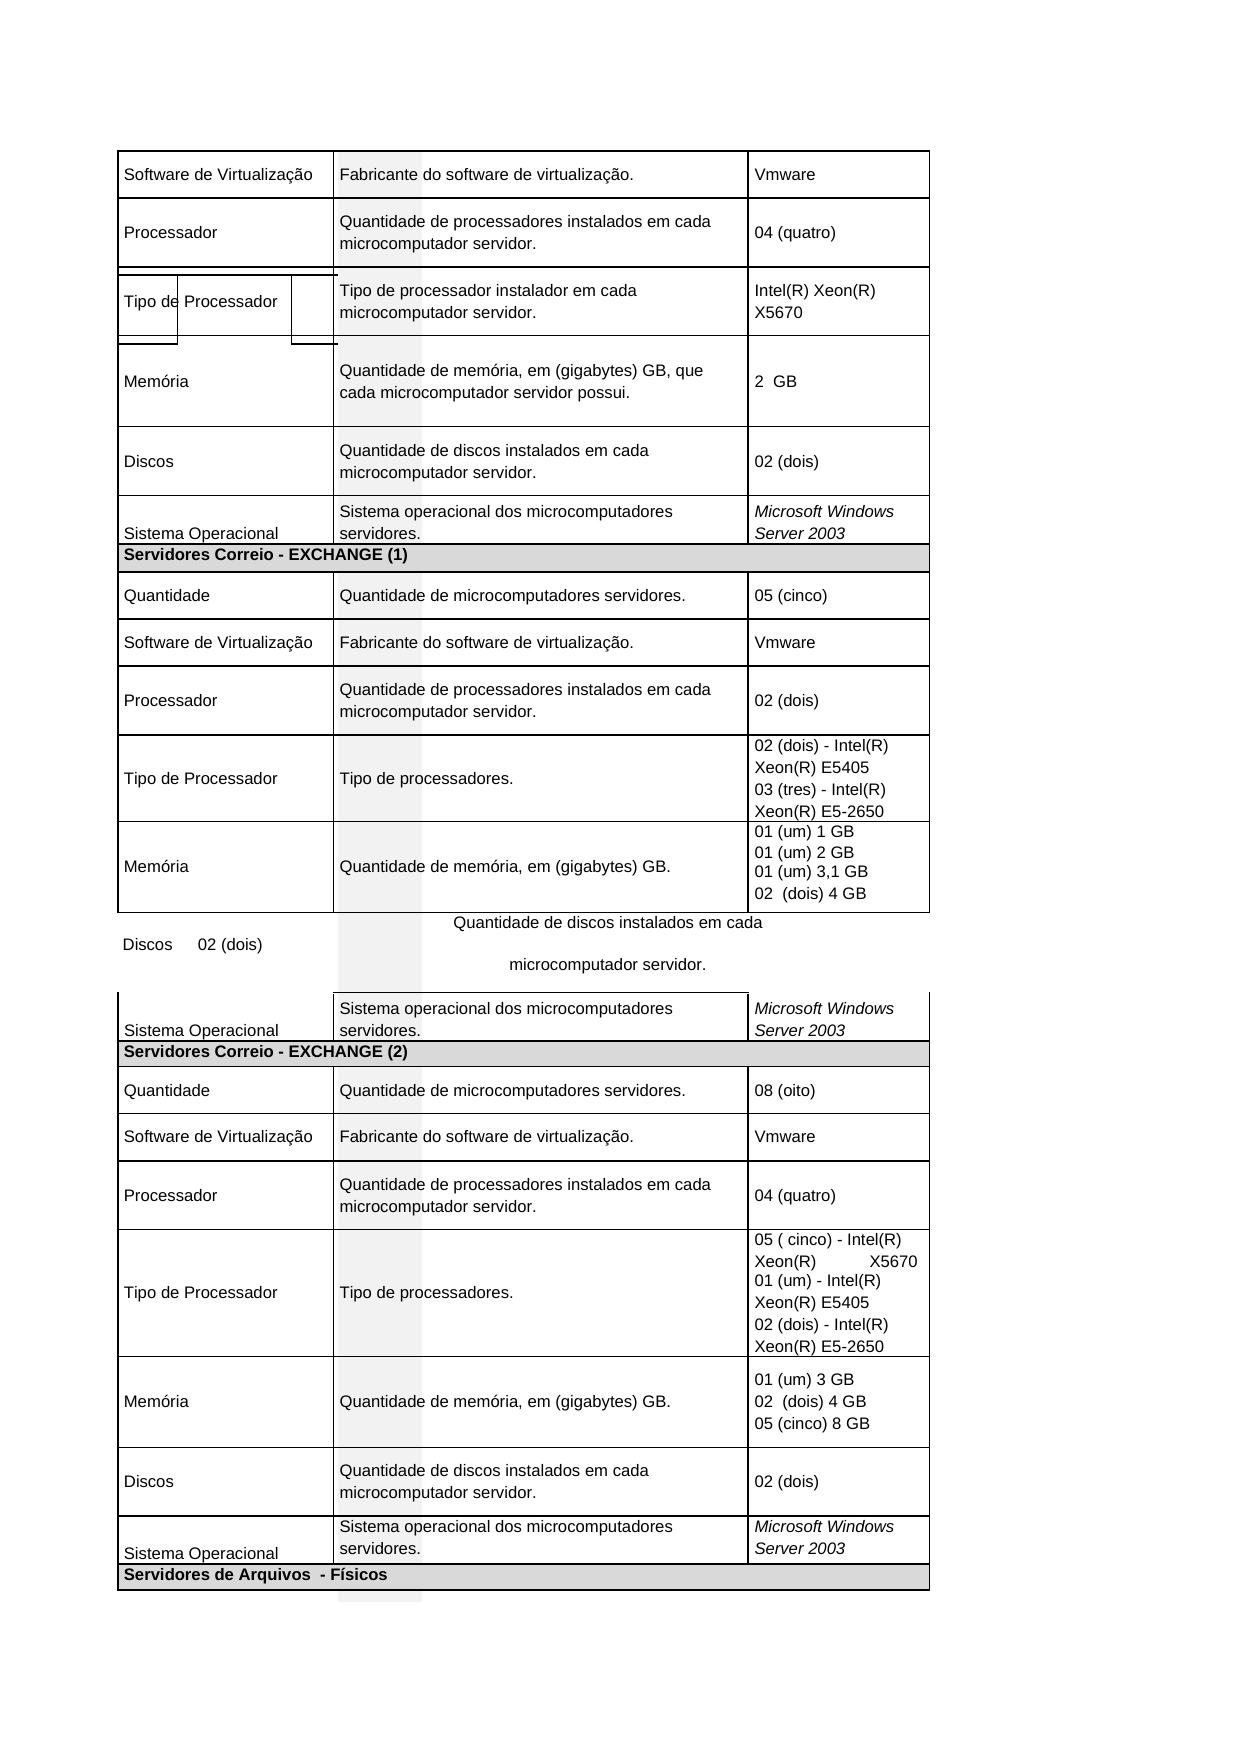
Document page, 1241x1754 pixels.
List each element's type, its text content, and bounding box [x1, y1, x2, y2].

table_cell Sistema operacional dos microcomputadores servidores. [334, 1517, 747, 1563]
table_cell Quantidade de memória, em (gigabytes) GB. [334, 822, 747, 912]
table_cell [748, 1042, 929, 1066]
table_header Sistema Operacional [119, 992, 333, 1040]
table_cell Quantidade de processadores instalados em cada microcomputador servidor. [334, 1162, 747, 1228]
table_cell Vmware [749, 152, 929, 197]
table_cell Discos [119, 427, 333, 494]
table_cell Tipo de processadores. [334, 1230, 747, 1356]
table_cell 02 (dois) [749, 427, 929, 494]
table_cell Processador [119, 199, 333, 266]
table_cell 05 (cinco) [749, 573, 929, 618]
table_cell Fabricante do software de virtualização. [334, 620, 747, 665]
table_cell Discos [119, 1448, 333, 1515]
table_cell Tipo de Processador [119, 1230, 333, 1356]
table_cell Vmware [749, 620, 929, 665]
table_cell Memória [119, 336, 333, 426]
table_cell [748, 1565, 929, 1589]
table_cell 01 (um) 1 GB 01 (um) 2 GB 01 (um) 3,1 GB 02 (dois) 4 GB [749, 822, 929, 912]
table_cell [748, 545, 929, 571]
table_cell Servidores Correio - EXCHANGE (2) [119, 1042, 748, 1066]
table_cell Sistema Operacional [119, 1517, 333, 1563]
table_cell Tipo de processadores. [334, 736, 747, 821]
table_cell 01 (um) 3 GB 02 (dois) 4 GB 05 (cinco) 8 GB [749, 1357, 929, 1446]
table_cell Quantidade de memória, em (gigabytes) GB, que cada microcomputador servidor possui. [334, 336, 747, 426]
table_cell Quantidade de processadores instalados em cada microcomputador servidor. [334, 667, 747, 734]
table_cell Microsoft Windows Server 2003 [749, 1517, 929, 1563]
table_cell 2 GB [749, 336, 929, 426]
table_cell 02 (dois) [749, 1448, 929, 1515]
table_cell Tipo de Processador [119, 268, 333, 335]
table_cell Software de Virtualização [119, 1114, 333, 1160]
table_cell Quantidade [119, 573, 333, 618]
text microcomputador servidor. [124, 955, 1092, 974]
table_cell 02 (dois) [749, 667, 929, 734]
table_cell Tipo de processador instalador em cada microcomputador servidor. [334, 268, 747, 335]
table_cell Quantidade de microcomputadores servidores. [334, 1067, 747, 1113]
table_cell Processador [119, 667, 333, 734]
table_cell Quantidade de discos instalados em cada microcomputador servidor. [334, 1448, 747, 1515]
table_cell 08 (oito) [749, 1067, 929, 1113]
table_cell Quantidade de microcomputadores servidores. [334, 573, 747, 618]
table_cell Servidores de Arquivos - Físicos [119, 1565, 748, 1589]
table_cell Sistema Operacional [119, 496, 333, 543]
table_cell Processador [119, 1162, 333, 1228]
table_cell Microsoft Windows Server 2003 [749, 496, 929, 543]
table_cell Vmware [749, 1114, 929, 1160]
table_cell Fabricante do software de virtualização. [334, 152, 747, 197]
text Discos 02 (dois) [122, 935, 1090, 954]
table_cell 05 ( cinco) - Intel(R) Xeon(R) X5670 01 (um) - Intel(R) Xeon(R) E5405 02 (dois) - Intel(R) Xeon(R) E5-2650 [749, 1230, 929, 1356]
table_cell Servidores Correio - EXCHANGE (1) [119, 545, 748, 571]
table_cell Memória [119, 1357, 333, 1446]
table_cell Intel(R) Xeon(R) X5670 [749, 268, 929, 335]
table_cell Fabricante do software de virtualização. [334, 1114, 747, 1160]
table_cell Software de Virtualização [119, 152, 333, 197]
table_cell 02 (dois) - Intel(R) Xeon(R) E5405 03 (tres) - Intel(R) Xeon(R) E5-2650 [749, 736, 929, 821]
text Quantidade de discos instalados em cada [124, 913, 1092, 932]
table_header Sistema operacional dos microcomputadores servidores. [334, 993, 748, 1040]
table_cell Quantidade de processadores instalados em cada microcomputador servidor. [334, 199, 747, 266]
table_cell Memória [119, 822, 333, 912]
table_cell Software de Virtualização [119, 620, 333, 665]
table_cell Quantidade [119, 1067, 333, 1113]
table_cell 04 (quatro) [749, 1162, 929, 1228]
table_cell 04 (quatro) [749, 199, 929, 266]
table_header Microsoft Windows Server 2003 [749, 992, 929, 1040]
table_cell Quantidade de memória, em (gigabytes) GB. [334, 1357, 747, 1446]
table_cell Tipo de Processador [119, 736, 333, 821]
table_cell Sistema operacional dos microcomputadores servidores. [334, 496, 747, 543]
table_cell Quantidade de discos instalados em cada microcomputador servidor. [334, 427, 747, 494]
